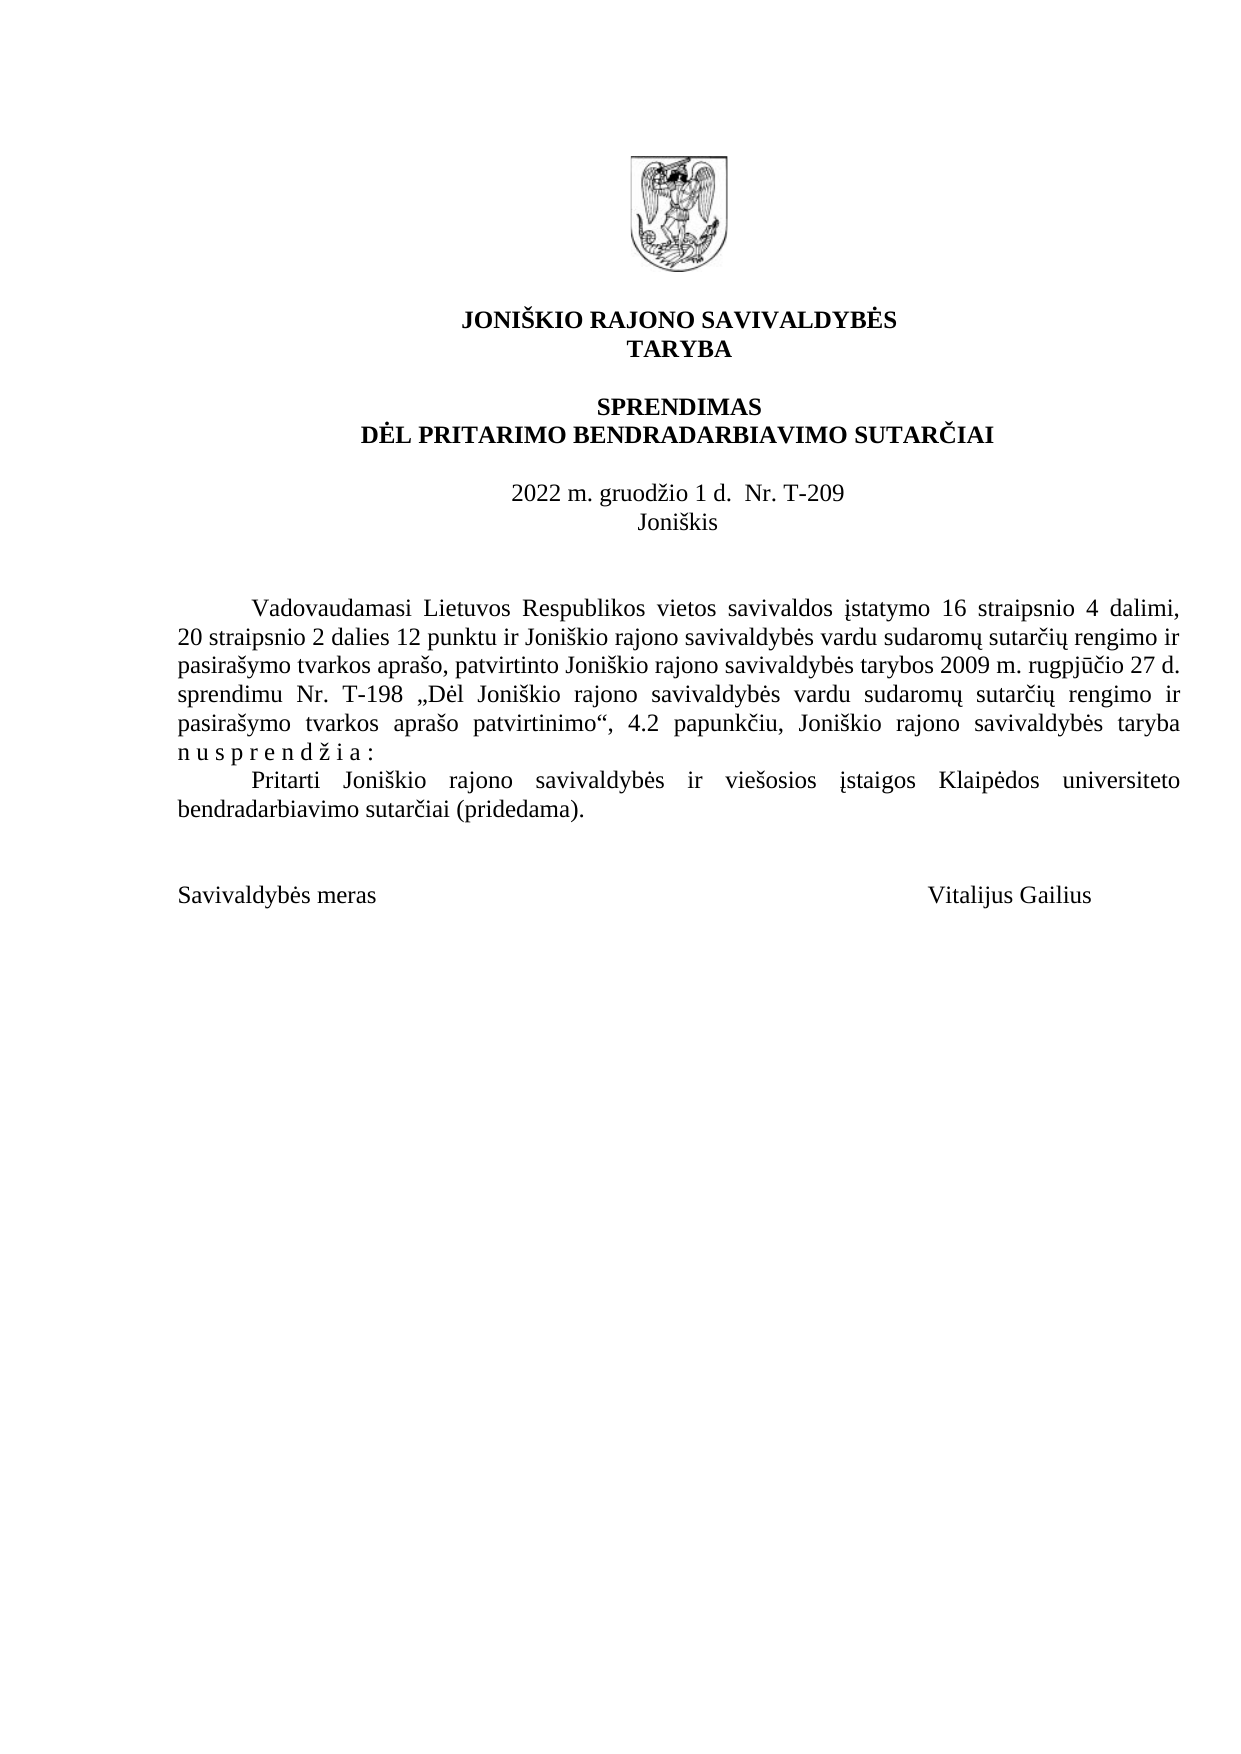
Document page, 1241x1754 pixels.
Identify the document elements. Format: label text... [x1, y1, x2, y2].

text 2022 m. gruodžio 1 d. Nr. T-209 [174, 478, 1181, 507]
text SPRENDIMAS [177, 392, 1181, 420]
text Joniškio rajono savivaldybės TARYBA [177, 305, 1181, 363]
text Savivaldybės meras Vitalijus Gailius [177, 880, 1181, 909]
text Vadovaudamasi Lietuvos Respublikos vietos savivaldos įstatymo 16 straipsnio 4 dalimi, 20 straipsnio 2 dalies 12 punktu ir Joniškio rajono savivaldybės vardu sudaromų sutarčių rengimo ir pasirašymo tvarkos aprašo, patvirtinto Joniškio rajono savivaldybės tarybos 2009 m. rugpjūčio 27 d. sprendimu Nr. T-198 „Dėl Joniškio rajono savivaldybės vardu sudaromų sutarčių rengimo ir pasirašymo tvarkos aprašo patvirtinimo“, 4.2 papunkčiu, Joniškio rajono savivaldybės taryba n u s p r e n d ž i a : [177, 593, 1181, 765]
text Joniškis [174, 507, 1181, 535]
text Pritarti Joniškio rajono savivaldybės ir viešosios įstaigos Klaipėdos universiteto bendradarbiavimo sutarčiai (pridedama). [177, 765, 1181, 823]
text DĖL PRITARIMO BENDRADARBIAVIMO SUTARČIAI [174, 420, 1181, 449]
